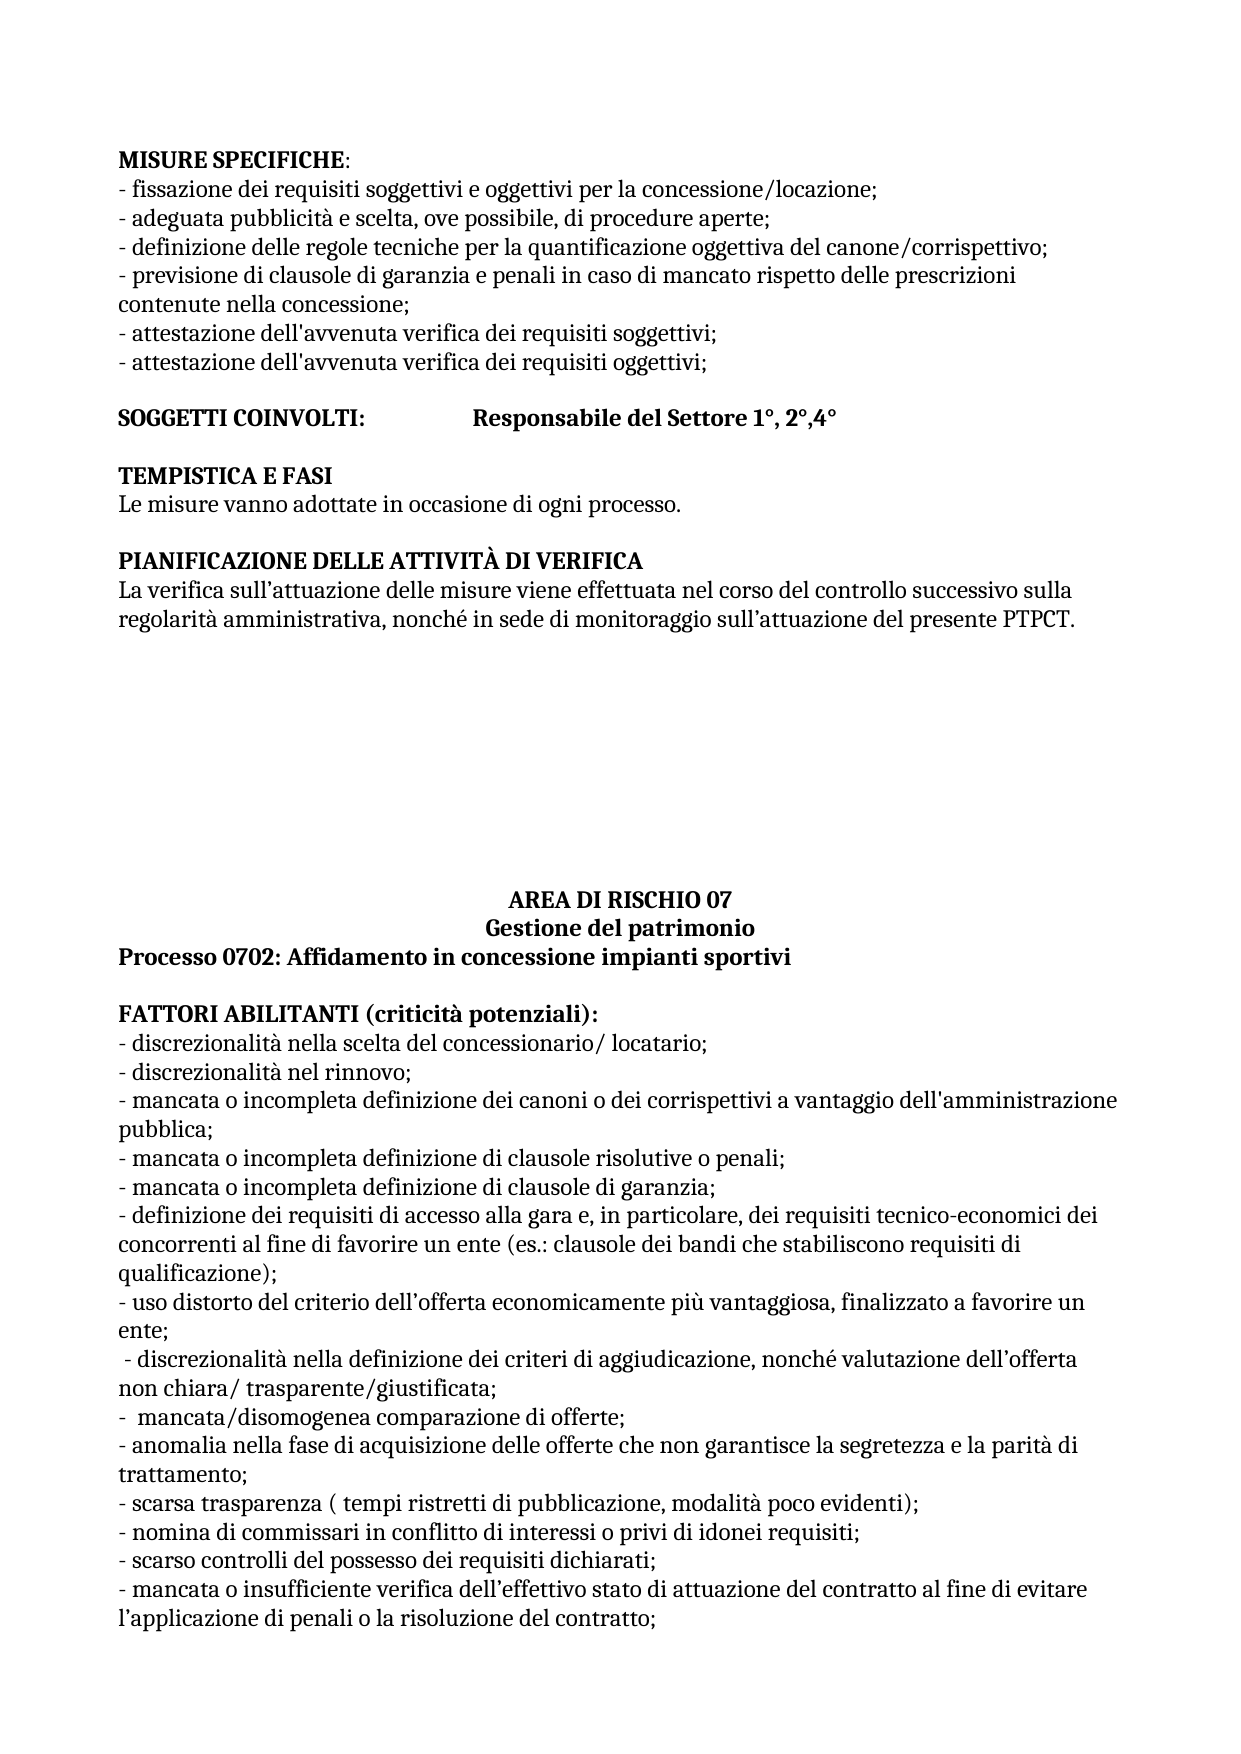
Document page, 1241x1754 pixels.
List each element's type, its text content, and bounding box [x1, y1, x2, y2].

text - scarsa trasparenza ( tempi ristretti di pubblicazione, modalità poco evidenti); [118, 1489, 1122, 1517]
text - mancata o insufficiente verifica dell’effettivo stato di attuazione del contratto al fine di evitare l’applicazione di penali o la risoluzione del contratto; [118, 1575, 1122, 1632]
text - adeguata pubblicità e scelta, ove possibile, di procedure aperte; - definizione delle regole tecniche per la quantificazione oggettiva del canone/corrispettivo; - previsione di clausole di garanzia e penali in caso di mancato rispetto delle prescrizioni contenute nella concessione; - attestazione dell'avvenuta verifica dei requisiti soggettivi; - attestazione dell'avvenuta verifica dei requisiti oggettivi; [118, 204, 1122, 376]
text - anomalia nella fase di acquisizione delle offerte che non garantisce la segretezza e la parità di trattamento; [118, 1431, 1122, 1489]
text - discrezionalità nella definizione dei criteri di aggiudicazione, nonché valutazione dell’offerta non chiara/ trasparente/giustificata; - mancata/disomogenea comparazione di offerte; [118, 1345, 1122, 1431]
text AREA DI RISCHIO 07 [118, 886, 1122, 914]
text FATTORI ABILITANTI (criticità potenziali): [118, 1000, 1122, 1029]
text - scarso controlli del possesso dei requisiti dichiarati; [118, 1546, 1122, 1575]
text TEMPISTICA E FASI [118, 462, 1122, 490]
text - uso distorto del criterio dell’offerta economicamente più vantaggiosa, finalizzato a favorire un ente; [118, 1287, 1122, 1345]
text Processo 0702: Affidamento in concessione impianti sportivi [118, 943, 1122, 972]
text MISURE SPECIFICHE: [118, 146, 1122, 175]
text PIANIFICAZIONE DELLE ATTIVITÀ DI VERIFICA [118, 547, 1122, 576]
text Gestione del patrimonio [118, 914, 1122, 943]
text SOGGETTI COINVOLTI: Responsabile del Settore 1°, 2°,4° [118, 404, 1122, 433]
text La verifica sull’attuazione delle misure viene effettuata nel corso del controllo successivo sulla regolarità amministrativa, nonché in sede di monitoraggio sull’attuazione del presente PTPCT. [118, 576, 1122, 633]
text - fissazione dei requisiti soggettivi e oggettivi per la concessione/locazione; [118, 175, 1122, 204]
text - discrezionalità nella scelta del concessionario/ locatario; [118, 1029, 1122, 1057]
text - discrezionalità nel rinnovo; - mancata o incompleta definizione dei canoni o dei corrispettivi a vantaggio dell'amministrazione pubblica; - mancata o incompleta definizione di clausole risolutive o penali; - mancata o incompleta definizione di clausole di garanzia; [118, 1057, 1122, 1201]
text Le misure vanno adottate in occasione di ogni processo. [118, 490, 1122, 519]
text - definizione dei requisiti di accesso alla gara e, in particolare, dei requisiti tecnico-economici dei concorrenti al fine di favorire un ente (es.: clausole dei bandi che stabiliscono requisiti di qualificazione); [118, 1201, 1122, 1287]
text - nomina di commissari in conflitto di interessi o privi di idonei requisiti; [118, 1517, 1122, 1546]
